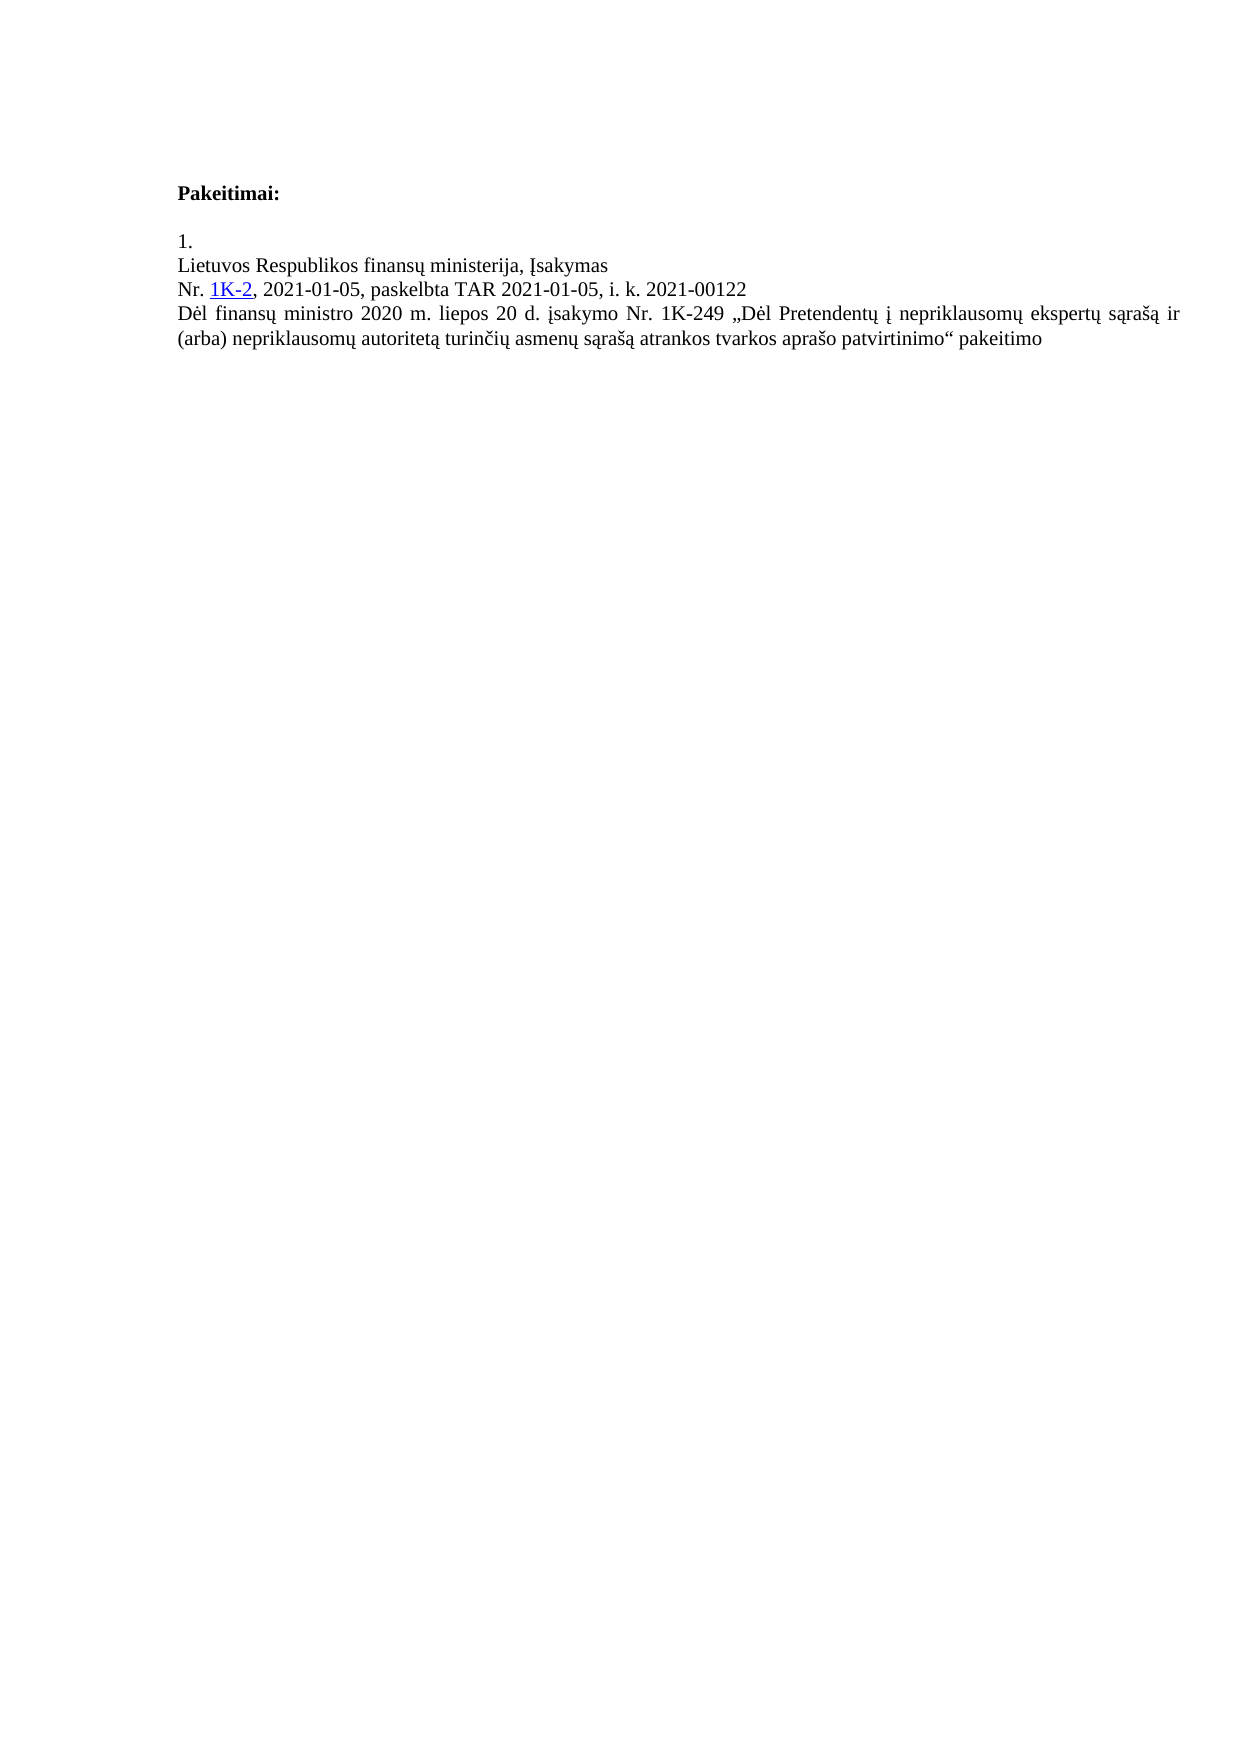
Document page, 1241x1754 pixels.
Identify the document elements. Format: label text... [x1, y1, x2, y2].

text Pakeitimai: [177, 181, 1181, 205]
text 1. [177, 229, 1181, 253]
text Nr. 1K-2, 2021-01-05, paskelbta TAR 2021-01-05, i. k. 2021-00122 [177, 277, 1181, 301]
text Lietuvos Respublikos finansų ministerija, Įsakymas [177, 253, 1181, 277]
text Dėl finansų ministro 2020 m. liepos 20 d. įsakymo Nr. 1K-249 „Dėl Pretendentų į nepriklausomų ekspertų sąrašą ir (arba) nepriklausomų autoritetą turinčių asmenų sąrašą atrankos tvarkos aprašo patvirtinimo“ pakeitimo [177, 301, 1181, 349]
